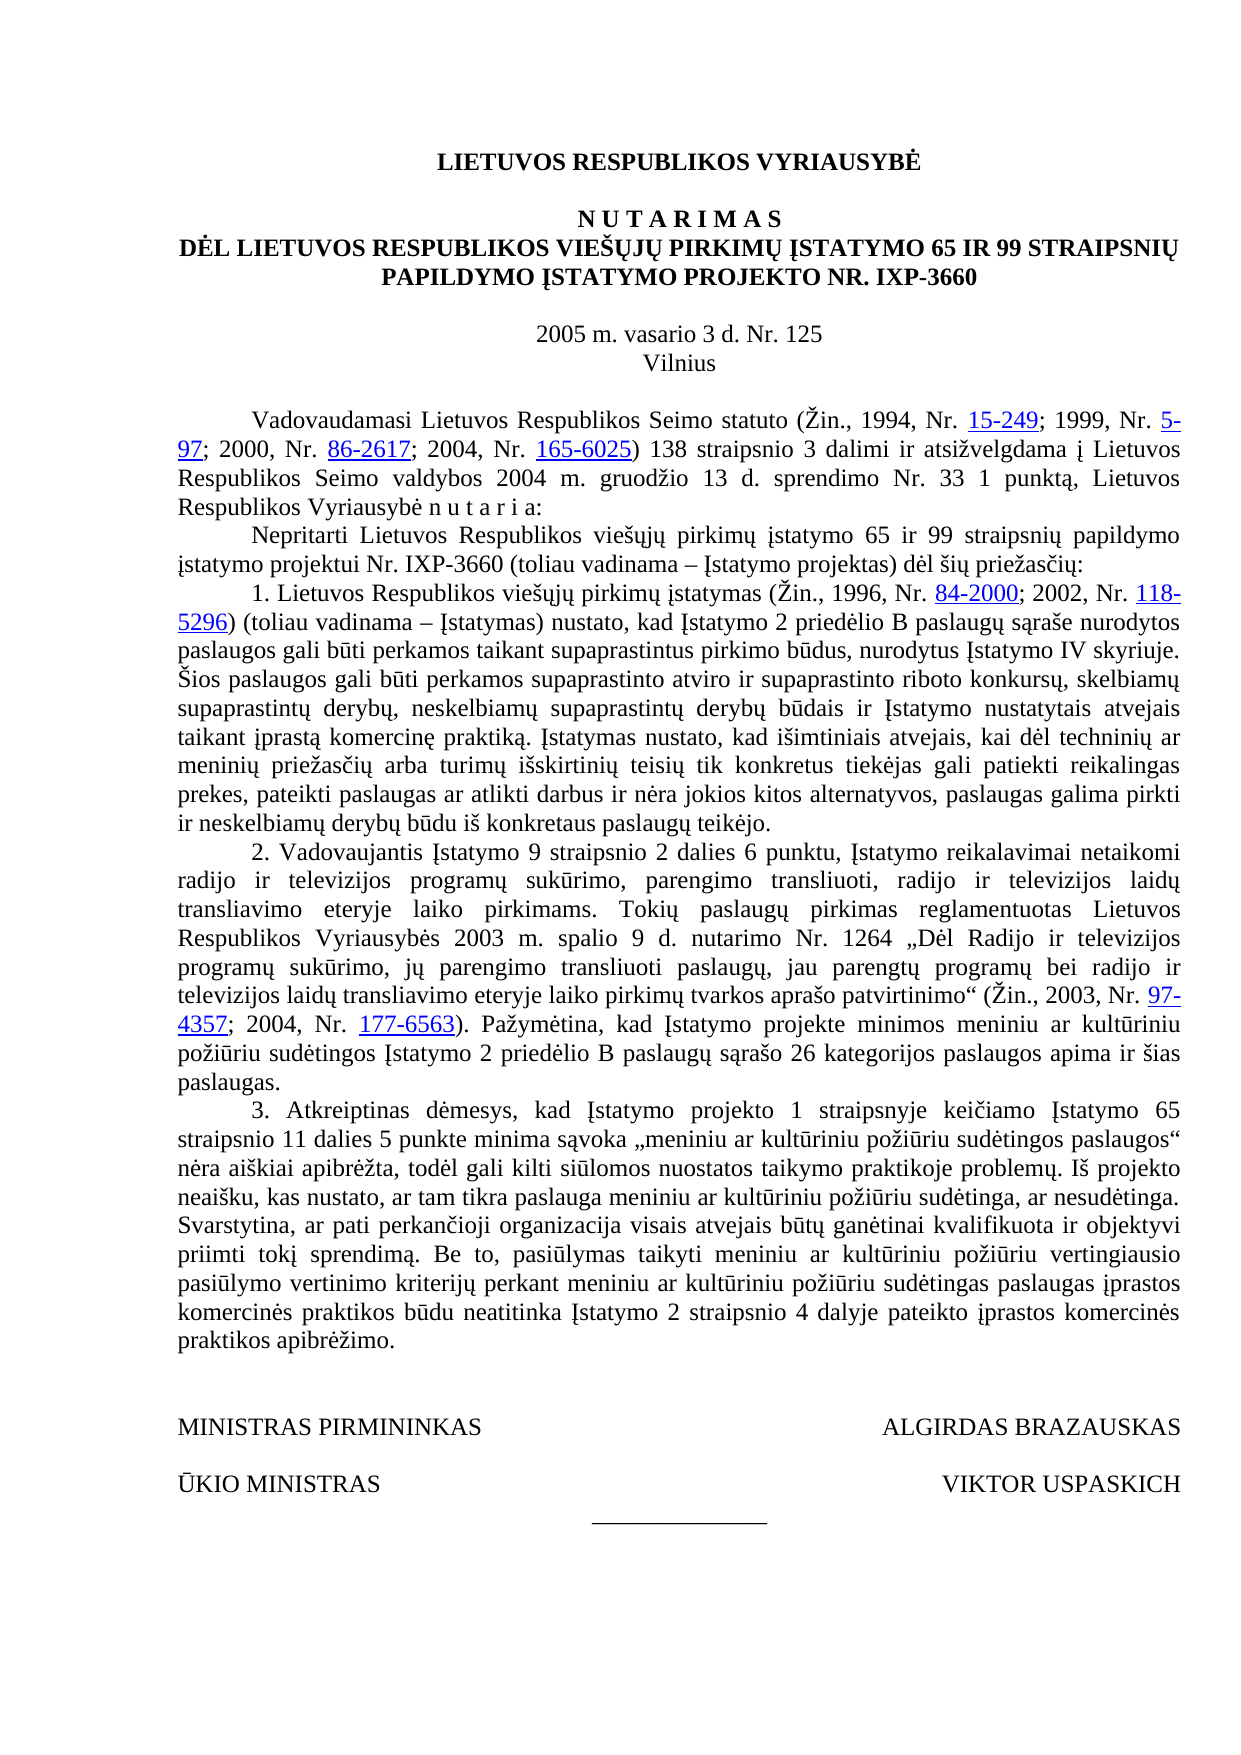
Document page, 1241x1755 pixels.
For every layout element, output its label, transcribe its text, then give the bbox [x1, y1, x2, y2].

text Vilnius [177, 348, 1181, 377]
text 1. Lietuvos Respublikos viešųjų pirkimų įstatymas (Žin., 1996, Nr. 84-2000; 2002, Nr. 118-5296) (toliau vadinama – Įstatymas) nustato, kad Įstatymo 2 priedėlio B paslaugų sąraše nurodytos paslaugos gali būti perkamos taikant supaprastintus pirkimo būdus, nurodytus Įstatymo IV skyriuje. Šios paslaugos gali būti perkamos supaprastinto atviro ir supaprastinto riboto konkursų, skelbiamų supaprastintų derybų, neskelbiamų supaprastintų derybų būdais ir Įstatymo nustatytais atvejais taikant įprastą komercinę praktiką. Įstatymas nustato, kad išimtiniais atvejais, kai dėl techninių ar meninių priežasčių arba turimų išskirtinių teisių tik konkretus tiekėjas gali patiekti reikalingas prekes, pateikti paslaugas ar atlikti darbus ir nėra jokios kitos alternatyvos, paslaugas galima pirkti ir neskelbiamų derybų būdu iš konkretaus paslaugų teikėjo. [177, 578, 1181, 837]
text MINISTRAS PIRMININKAS ALGIRDAS BRAZAUSKAS [177, 1412, 1181, 1441]
text 2. Vadovaujantis Įstatymo 9 straipsnio 2 dalies 6 punktu, Įstatymo reikalavimai netaikomi radijo ir televizijos programų sukūrimo, parengimo transliuoti, radijo ir televizijos laidų transliavimo eteryje laiko pirkimams. Tokių paslaugų pirkimas reglamentuotas Lietuvos Respublikos Vyriausybės 2003 m. spalio 9 d. nutarimo Nr. 1264 „Dėl Radijo ir televizijos programų sukūrimo, jų parengimo transliuoti paslaugų, jau parengtų programų bei radijo ir televizijos laidų transliavimo eteryje laiko pirkimų tvarkos aprašo patvirtinimo“ (Žin., 2003, Nr. 97-4357; 2004, Nr. 177-6563). Pažymėtina, kad Įstatymo projekte minimos meniniu ar kultūriniu požiūriu sudėtingos Įstatymo 2 priedėlio B paslaugų sąrašo 26 kategorijos paslaugos apima ir šias paslaugas. [177, 837, 1181, 1096]
text N U T A R I M A S [177, 204, 1181, 233]
text 2005 m. vasario 3 d. Nr. 125 [177, 319, 1181, 348]
text Vadovaudamasi Lietuvos Respublikos Seimo statuto (Žin., 1994, Nr. 15-249; 1999, Nr. 5-97; 2000, Nr. 86-2617; 2004, Nr. 165-6025) 138 straipsnio 3 dalimi ir atsižvelgdama į Lietuvos Respublikos Seimo valdybos 2004 m. gruodžio 13 d. sprendimo Nr. 33 1 punktą, Lietuvos Respublikos Vyriausybė nutaria: [177, 406, 1181, 521]
text LIETUVOS RESPUBLIKOS VYRIAUSYBĖ [177, 147, 1181, 176]
text DĖL LIETUVOS RESPUBLIKOS VIEŠŲJŲ PIRKIMŲ ĮSTATYMO 65 IR 99 STRAIPSNIŲ PAPILDYMO ĮSTATYMO PROJEKTO NR. IXP-3660 [177, 233, 1181, 291]
text Nepritarti Lietuvos Respublikos viešųjų pirkimų įstatymo 65 ir 99 straipsnių papildymo įstatymo projektui Nr. IXP-3660 (toliau vadinama – Įstatymo projektas) dėl šių priežasčių: [177, 521, 1181, 578]
text 3. Atkreiptinas dėmesys, kad Įstatymo projekto 1 straipsnyje keičiamo Įstatymo 65 straipsnio 11 dalies 5 punkte minima sąvoka „meniniu ar kultūriniu požiūriu sudėtingos paslaugos“ nėra aiškiai apibrėžta, todėl gali kilti siūlomos nuostatos taikymo praktikoje problemų. Iš projekto neaišku, kas nustato, ar tam tikra paslauga meniniu ar kultūriniu požiūriu sudėtinga, ar nesudėtinga. Svarstytina, ar pati perkančioji organizacija visais atvejais būtų ganėtinai kvalifikuota ir objektyvi priimti tokį sprendimą. Be to, pasiūlymas taikyti meniniu ar kultūriniu požiūriu vertingiausio pasiūlymo vertinimo kriterijų perkant meniniu ar kultūriniu požiūriu sudėtingas paslaugas įprastos komercinės praktikos būdu neatitinka Įstatymo 2 straipsnio 4 dalyje pateikto įprastos komercinės praktikos apibrėžimo. [177, 1096, 1181, 1354]
text ŪKIO MINISTRAS VIKTOR USPASKICH [177, 1469, 1181, 1498]
text ______________ [177, 1498, 1181, 1527]
